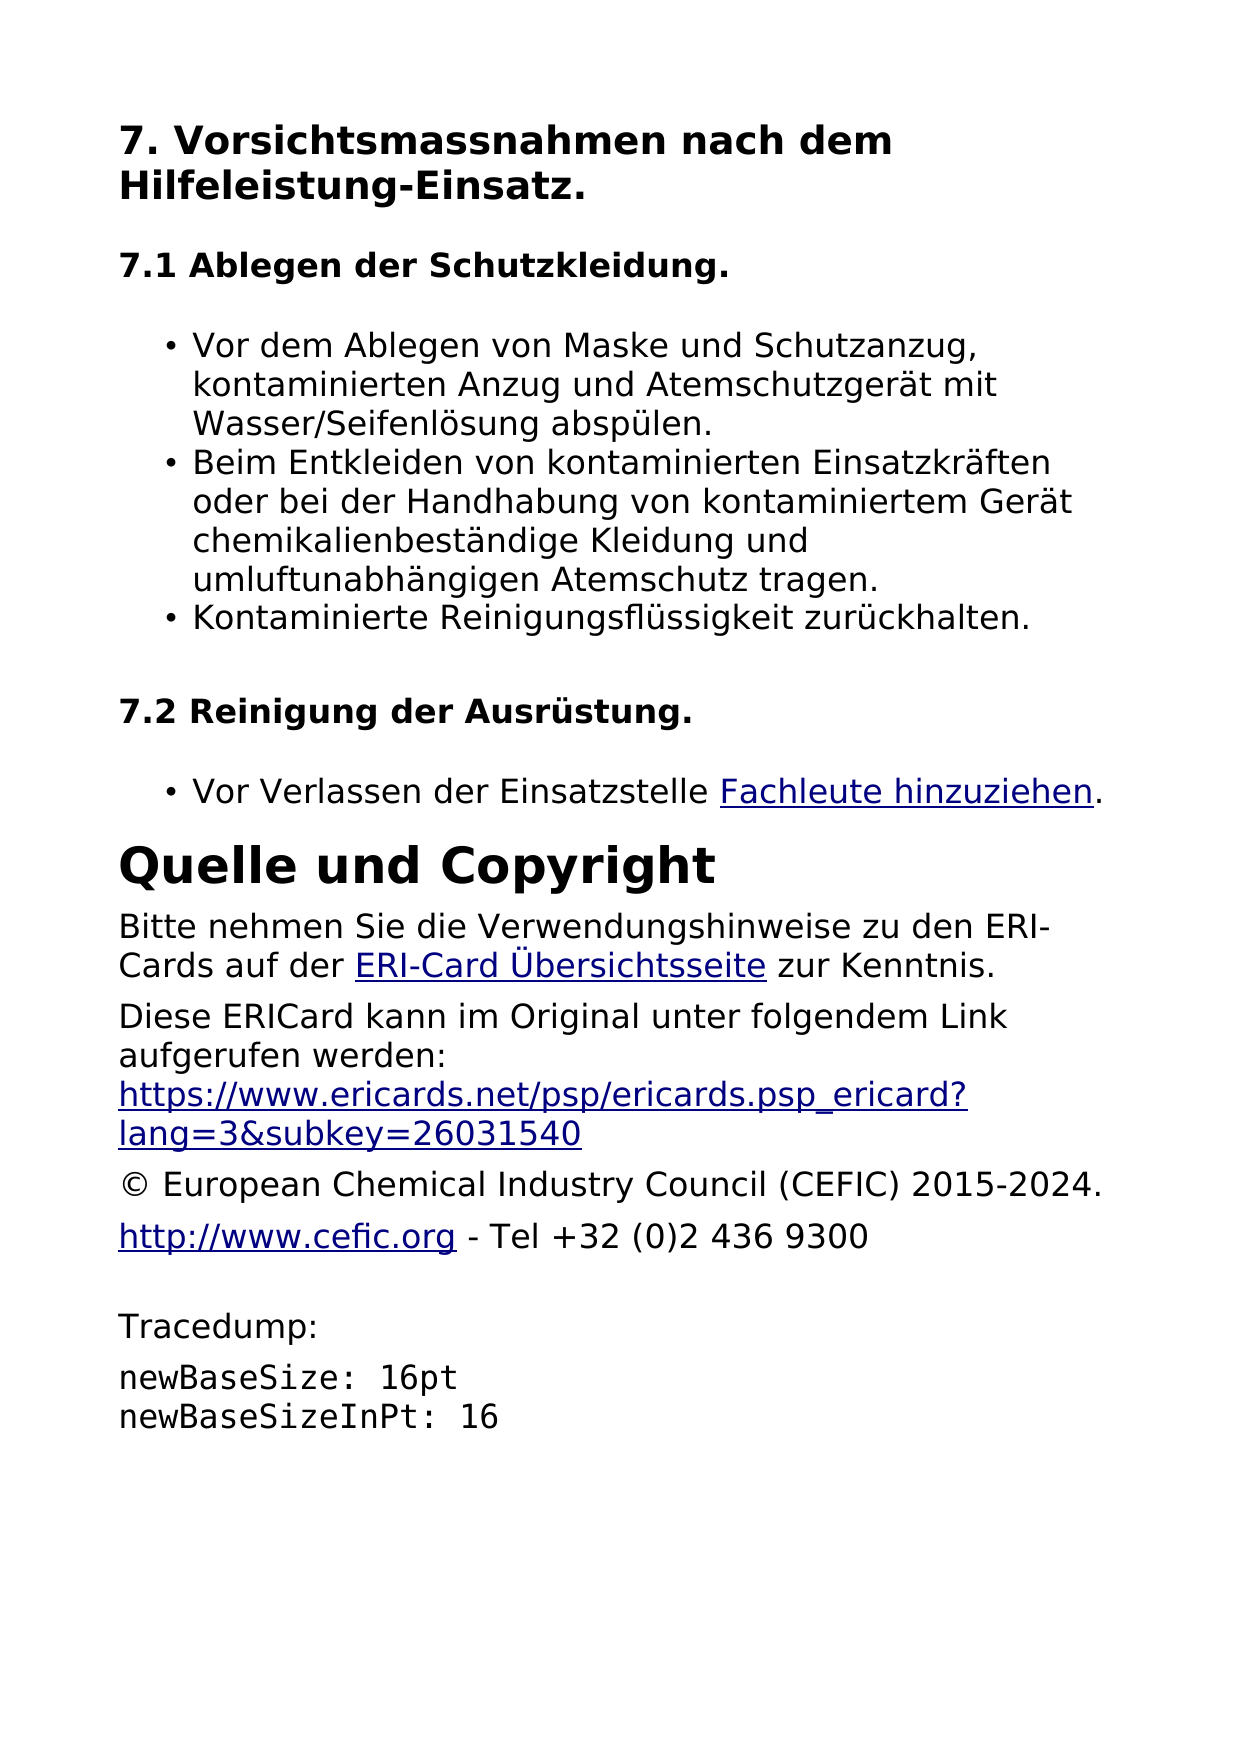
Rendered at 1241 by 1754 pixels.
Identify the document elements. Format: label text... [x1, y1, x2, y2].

subtitle Quelle und Copyright [118, 837, 1122, 895]
subtitle 7.2 Reinigung der Ausrüstung. [118, 692, 1122, 731]
text © European Chemical Industry Council (CEFIC) 2015-2024. [118, 1166, 1122, 1204]
list Vor dem Ablegen von Maske und Schutzanzug, kontaminierten Anzug und Atemschutzgerät mit Wasser/Seifenlösung abspülen. [177, 327, 1122, 443]
list Vor Verlassen der Einsatzstelle Fachleute hinzuziehen. [177, 773, 1122, 812]
list Kontaminierte Reinigungsflüssigkeit zurückhalten. [177, 599, 1122, 638]
text Tracedump: [118, 1268, 1122, 1346]
text newBaseSize: 16pt newBaseSizeInPt: 16 [118, 1359, 1122, 1436]
list Beim Entkleiden von kontaminierten Einsatzkräften oder bei der Handhabung von kontaminiertem Gerät chemikalienbeständige Kleidung und umluftunabhängigen Atemschutz tragen. [177, 443, 1122, 599]
subtitle 7.1 Ablegen der Schutzkleidung. [118, 246, 1122, 285]
subtitle 7. Vorsichtsmassnahmen nach dem Hilfeleistung-Einsatz. [118, 118, 1122, 208]
text Bitte nehmen Sie die Verwendungshinweise zu den ERI-Cards auf der ERI-Card Übersichtsseite zur Kenntnis. [118, 908, 1122, 985]
text http://www.cefic.org - Tel +32 (0)2 436 9300 [118, 1217, 1122, 1256]
text Diese ERICard kann im Original unter folgendem Link aufgerufen werden: https://www.ericards.net/psp/ericards.psp_ericard?lang=3&subkey=26031540 [118, 998, 1122, 1153]
